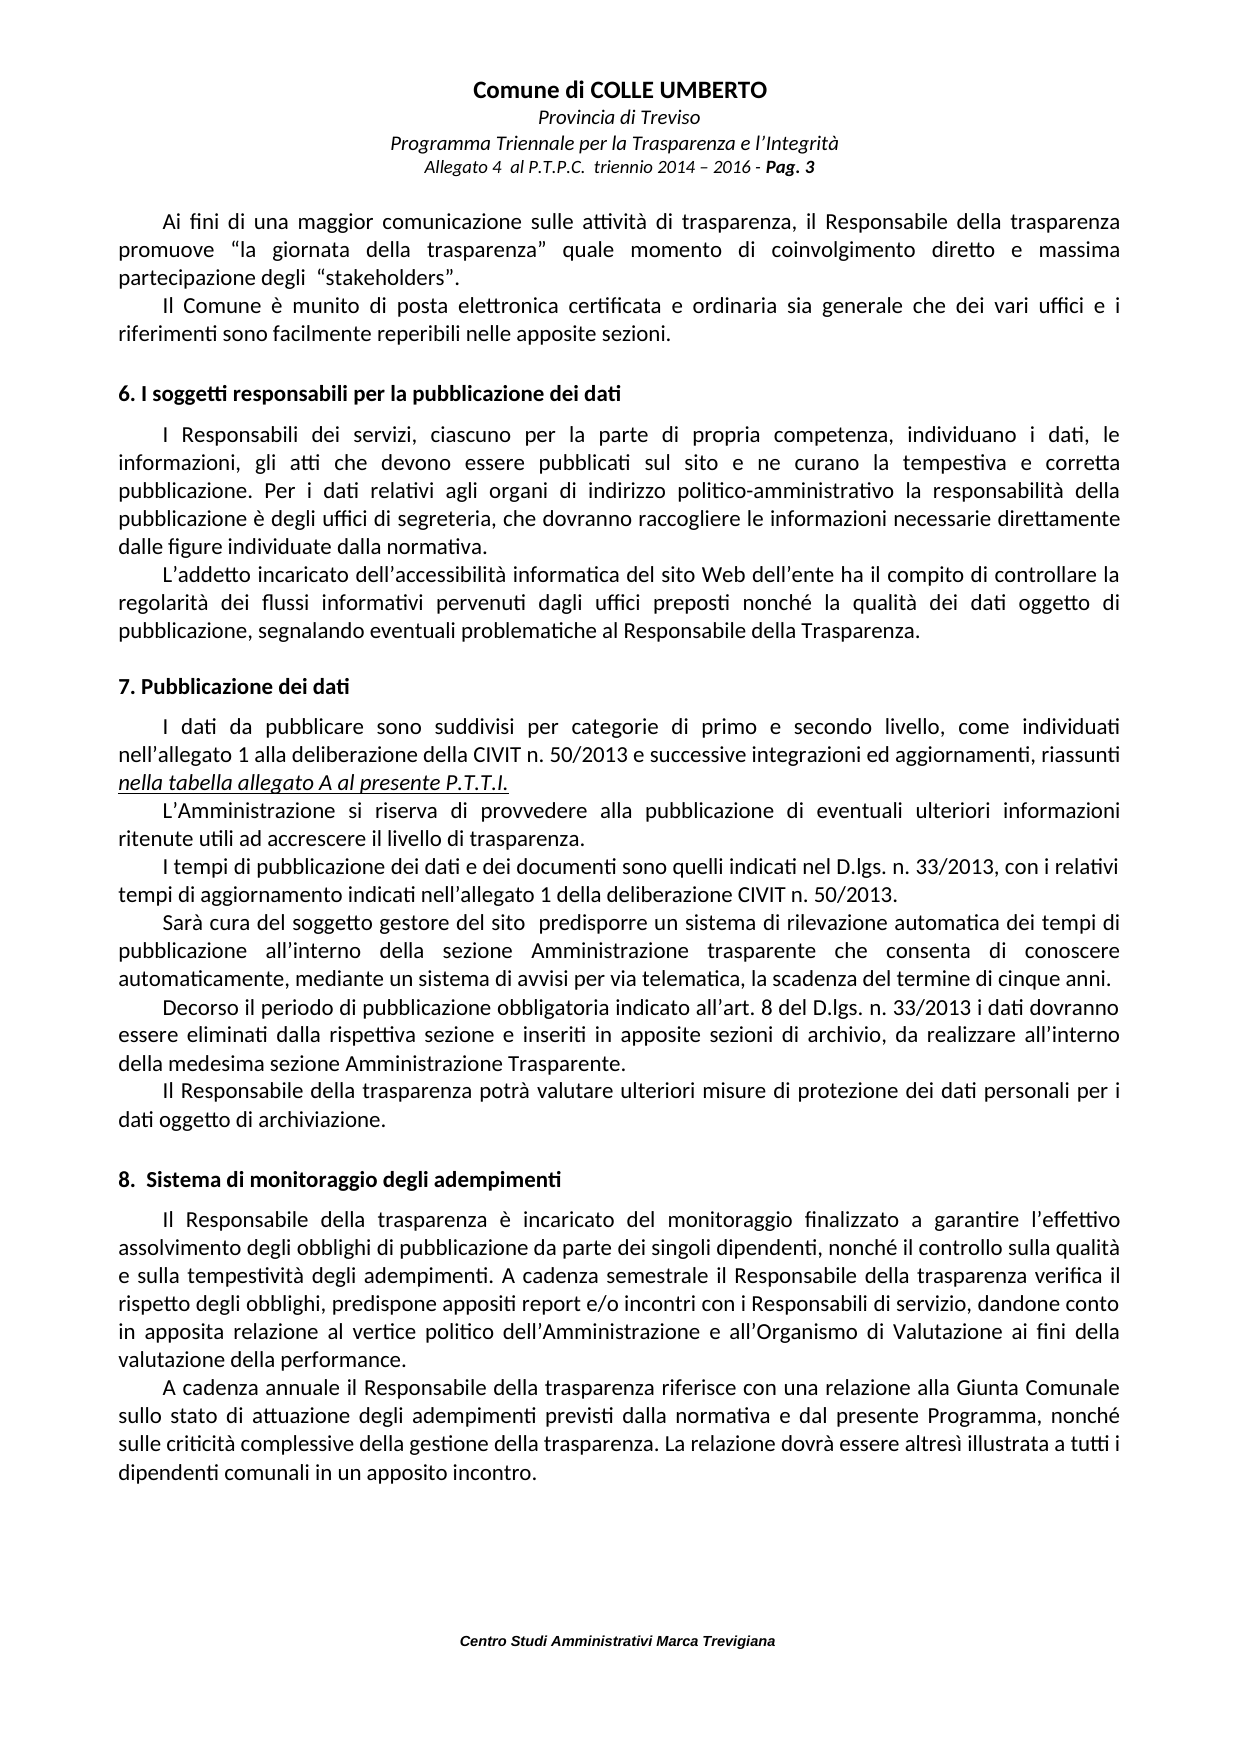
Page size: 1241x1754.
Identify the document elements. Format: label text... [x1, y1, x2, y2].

text 6. I soggetti responsabili per la pubblicazione dei dati [118, 379, 1122, 407]
text Decorso il periodo di pubblicazione obbligatoria indicato all’art. 8 del D.lgs. n. 33/2013 i dati dovranno essere eliminati dalla rispettiva sezione e inseriti in apposite sezioni di archivio, da realizzare all’interno della medesima sezione Amministrazione Trasparente. [118, 993, 1122, 1077]
text 8. Sistema di monitoraggio degli adempimenti [118, 1165, 1122, 1193]
text 7. Pubblicazione dei dati [118, 672, 1122, 700]
text I Responsabili dei servizi, ciascuno per la parte di propria competenza, individuano i dati, le informazioni, gli atti che devono essere pubblicati sul sito e ne curano la tempestiva e corretta pubblicazione. Per i dati relativi agli organi di indirizzo politico-amministrativo la responsabilità della pubblicazione è degli uffici di segreteria, che dovranno raccogliere le informazioni necessarie direttamente dalle figure individuate dalla normativa. [118, 420, 1122, 560]
text I tempi di pubblicazione dei dati e dei documenti sono quelli indicati nel D.lgs. n. 33/2013, con i relativi tempi di aggiornamento indicati nell’allegato 1 della deliberazione CIVIT n. 50/2013. [118, 852, 1122, 908]
text I dati da pubblicare sono suddivisi per categorie di primo e secondo livello, come individuati nell’allegato 1 alla deliberazione della CIVIT n. 50/2013 e successive integrazioni ed aggiornamenti, riassunti nella tabella allegato A al presente P.T.T.I. [118, 712, 1122, 796]
text Il Responsabile della trasparenza è incaricato del monitoraggio finalizzato a garantire l’effettivo assolvimento degli obblighi di pubblicazione da parte dei singoli dipendenti, nonché il controllo sulla qualità e sulla tempestività degli adempimenti. A cadenza semestrale il Responsabile della trasparenza verifica il rispetto degli obblighi, predispone appositi report e/o incontri con i Responsabili di servizio, dandone conto in apposita relazione al vertice politico dell’Amministrazione e all’Organismo di Valutazione ai fini della valutazione della performance. [118, 1205, 1122, 1373]
text L’addetto incaricato dell’accessibilità informatica del sito Web dell’ente ha il compito di controllare la regolarità dei flussi informativi pervenuti dagli uffici preposti nonché la qualità dei dati oggetto di pubblicazione, segnalando eventuali problematiche al Responsabile della Trasparenza. [118, 560, 1122, 644]
text A cadenza annuale il Responsabile della trasparenza riferisce con una relazione alla Giunta Comunale sullo stato di attuazione degli adempimenti previsti dalla normativa e dal presente Programma, nonché sulle criticità complessive della gestione della trasparenza. La relazione dovrà essere altresì illustrata a tutti i dipendenti comunali in un apposito incontro. [118, 1373, 1122, 1486]
text Il Comune è munito di posta elettronica certificata e ordinaria sia generale che dei vari uffici e i riferimenti sono facilmente reperibili nelle apposite sezioni. [118, 291, 1122, 347]
text Il Responsabile della trasparenza potrà valutare ulteriori misure di protezione dei dati personali per i dati oggetto di archiviazione. [118, 1077, 1122, 1133]
text Ai fini di una maggior comunicazione sulle attività di trasparenza, il Responsabile della trasparenza promuove “la giornata della trasparenza” quale momento di coinvolgimento diretto e massima partecipazione degli “stakeholders”. [118, 207, 1122, 291]
text L’Amministrazione si riserva di provvedere alla pubblicazione di eventuali ulteriori informazioni ritenute utili ad accrescere il livello di trasparenza. [118, 796, 1122, 852]
text Sarà cura del soggetto gestore del sito predisporre un sistema di rilevazione automatica dei tempi di pubblicazione all’interno della sezione Amministrazione trasparente che consenta di conoscere automaticamente, mediante un sistema di avvisi per via telematica, la scadenza del termine di cinque anni. [118, 908, 1122, 993]
